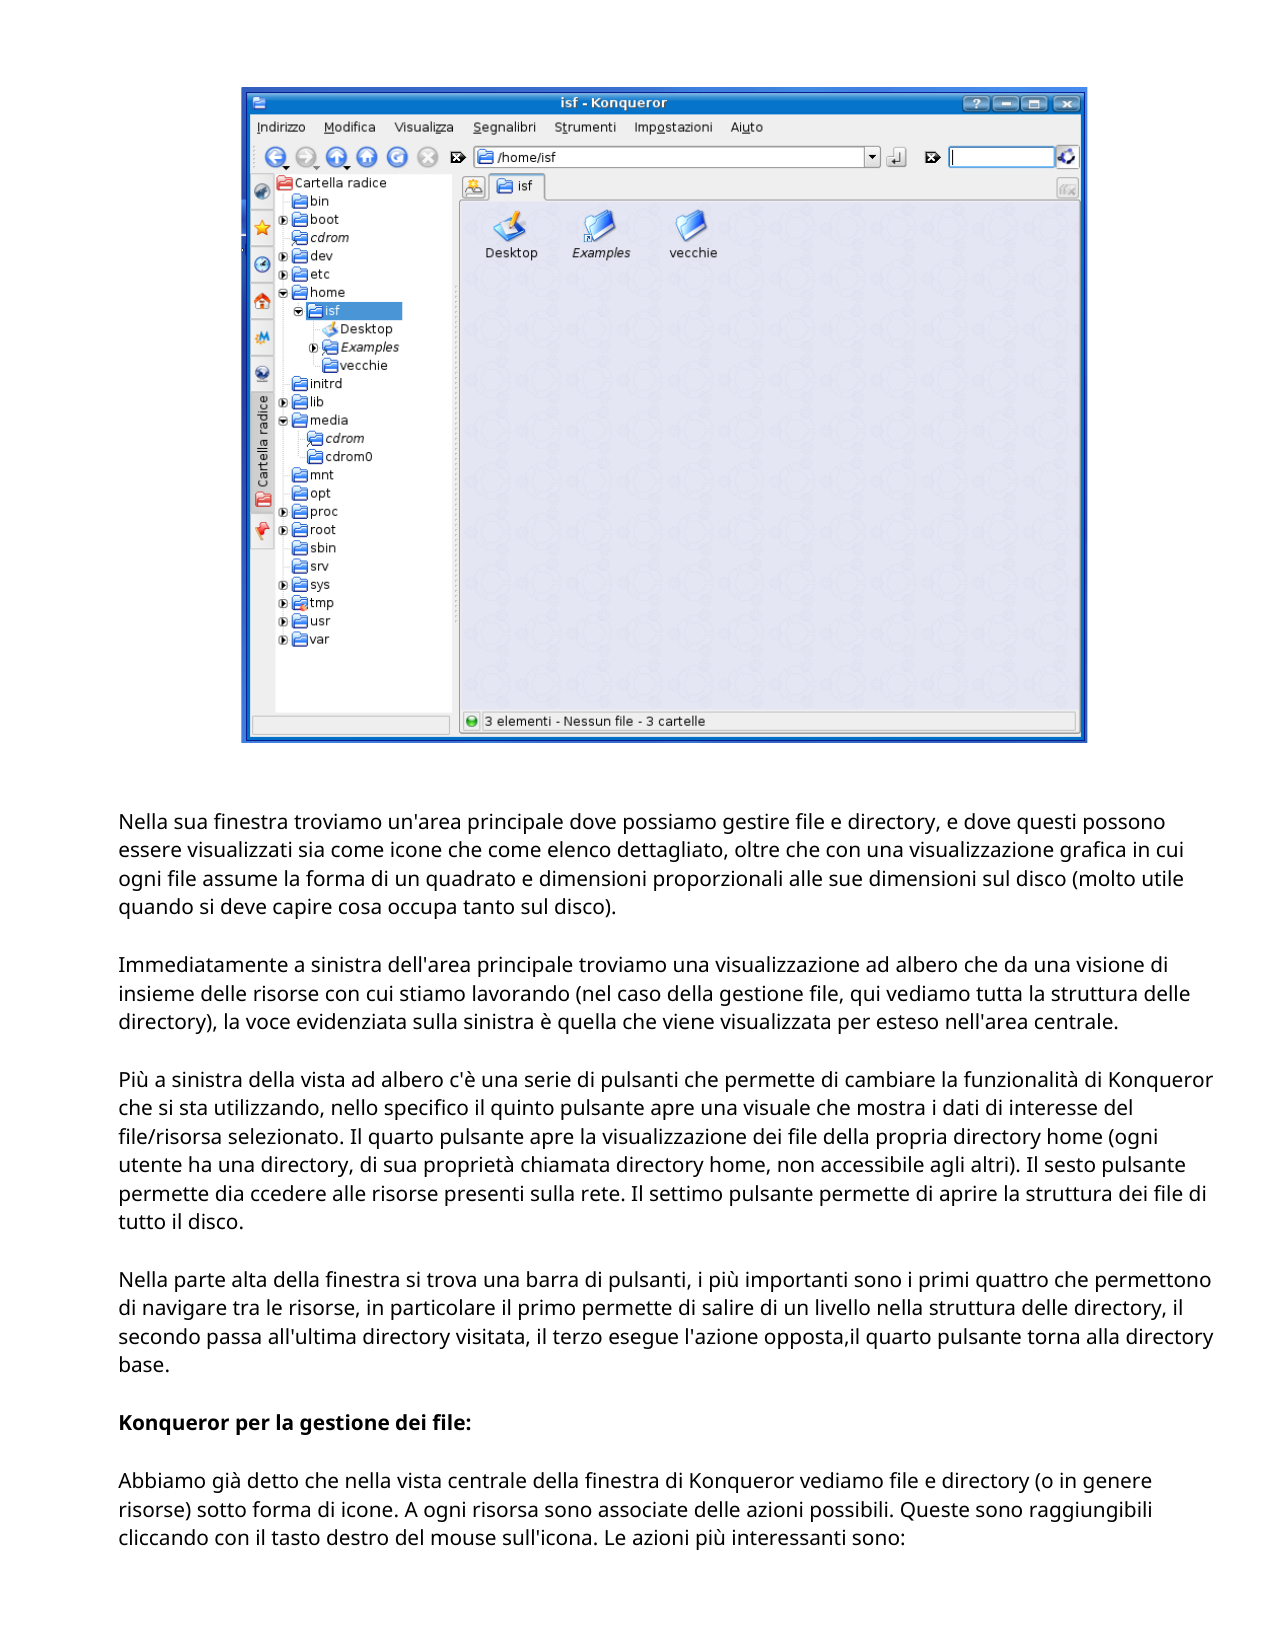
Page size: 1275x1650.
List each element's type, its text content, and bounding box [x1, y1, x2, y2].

text Nella sua finestra troviamo un'area principale dove possiamo gestire file e directory, e dove questi possono essere visualizzati sia come icone che come elenco dettagliato, oltre che con una visualizzazione grafica in cui ogni file assume la forma di un quadrato e dimensioni proporzionali alle sue dimensioni sul disco (molto utile quando si deve capire cosa occupa tanto sul disco). [118, 807, 1216, 921]
text Più a sinistra della vista ad albero c'è una serie di pulsanti che permette di cambiare la funzionalità di Konqueror che si sta utilizzando, nello specifico il quinto pulsante apre una visuale che mostra i dati di interesse del file/risorsa selezionato. Il quarto pulsante apre la visualizzazione dei file della propria directory home (ogni utente ha una directory, di sua proprietà chiamata directory home, non accessibile agli altri). Il sesto pulsante permette dia ccedere alle risorse presenti sulla rete. Il settimo pulsante permette di aprire la struttura dei file di tutto il disco. [118, 1065, 1216, 1236]
text Abbiamo già detto che nella vista centrale della finestra di Konqueror vediamo file e directory (o in genere risorse) sotto forma di icone. A ogni risorsa sono associate delle azioni possibili. Queste sono raggiungibili cliccando con il tasto destro del mouse sull'icona. Le azioni più interessanti sono: [118, 1466, 1216, 1552]
picture [241, 87, 1088, 743]
text Immediatamente a sinistra dell'area principale troviamo una visualizzazione ad albero che da una visione di insieme delle risorse con cui stiamo lavorando (nel caso della gestione file, qui vediamo tutta la struttura delle directory), la voce evidenziata sulla sinistra è quella che viene visualizzata per esteso nell'area centrale. [118, 950, 1216, 1036]
text Konqueror per la gestione dei file: [118, 1408, 1216, 1437]
text Nella parte alta della finestra si trova una barra di pulsanti, i più importanti sono i primi quattro che permettono di navigare tra le risorse, in particolare il primo permette di salire di un livello nella struttura delle directory, il secondo passa all'ultima directory visitata, il terzo esegue l'azione opposta,il quarto pulsante torna alla directory base. [118, 1265, 1216, 1379]
